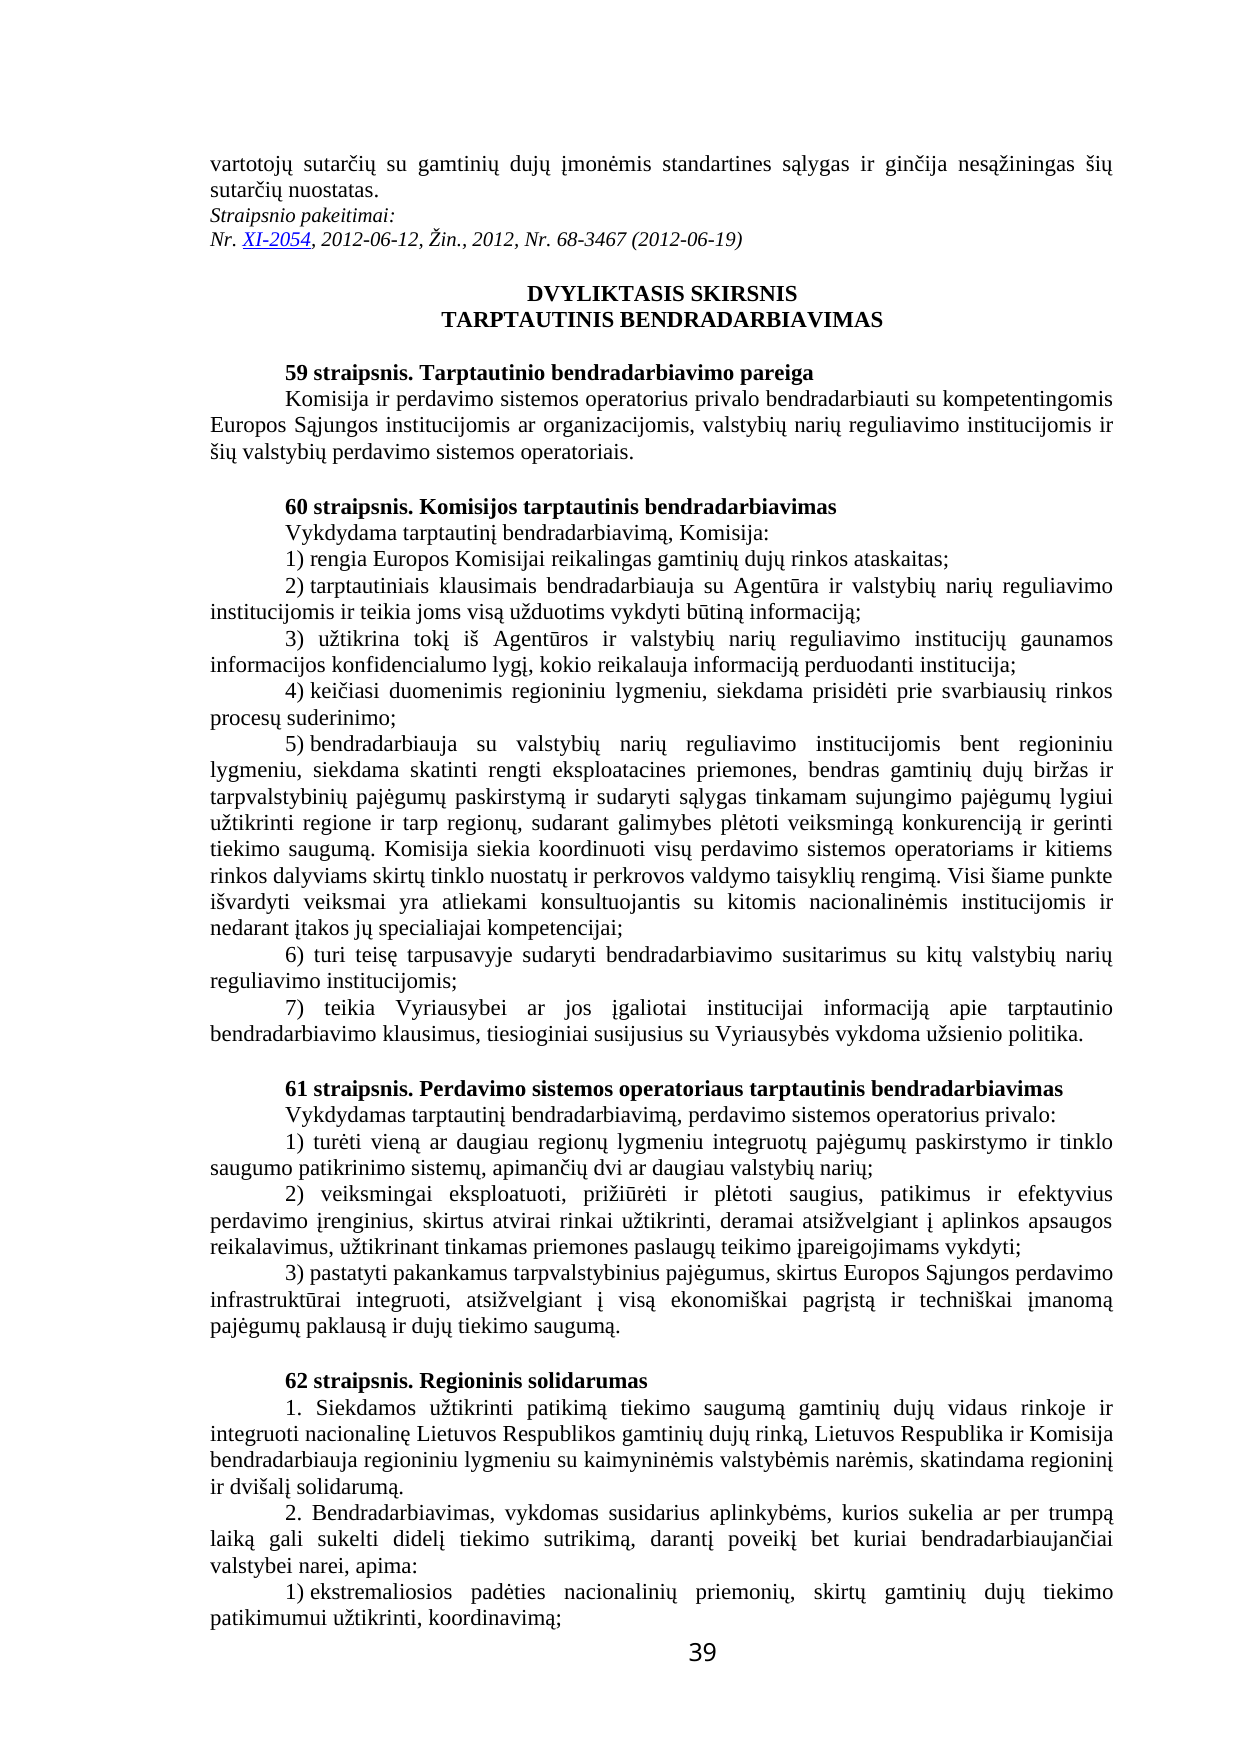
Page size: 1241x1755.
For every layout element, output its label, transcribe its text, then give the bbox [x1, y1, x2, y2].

text Nr. XI-2054, 2012-06-12, Žin., 2012, Nr. 68-3467 (2012-06-19) [210, 227, 1120, 251]
text 5) bendradarbiauja su valstybių narių reguliavimo institucijomis bent regioniniu lygmeniu, siekdama skatinti rengti eksploatacines priemones, bendras gamtinių dujų biržas ir tarpvalstybinių pajėgumų paskirstymą ir sudaryti sąlygas tinkamam sujungimo pajėgumų lygiui užtikrinti regione ir tarp regionų, sudarant galimybes plėtoti veiksmingą konkurenciją ir gerinti tiekimo saugumą. Komisija siekia koordinuoti visų perdavimo sistemos operatoriams ir kitiems rinkos dalyviams skirtų tinklo nuostatų ir perkrovos valdymo taisyklių rengimą. Visi šiame punkte išvardyti veiksmai yra atliekami konsultuojantis su kitomis nacionalinėmis institucijomis ir nedarant įtakos jų specialiajai kompetencijai; [210, 730, 1114, 941]
text 4) keičiasi duomenimis regioniniu lygmeniu, siekdama prisidėti prie svarbiausių rinkos procesų suderinimo; [210, 677, 1114, 730]
text Vykdydama tarptautinį bendradarbiavimą, Komisija: [210, 519, 1114, 546]
text 6) turi teisę tarpusavyje sudaryti bendradarbiavimo susitarimus su kitų valstybių narių reguliavimo institucijomis; [210, 941, 1114, 993]
text 61 straipsnis. Perdavimo sistemos operatoriaus tarptautinis bendradarbiavimas [285, 1075, 1114, 1101]
text 1) rengia Europos Komisijai reikalingas gamtinių dujų rinkos ataskaitas; [210, 546, 1114, 572]
text Komisija ir perdavimo sistemos operatorius privalo bendradarbiauti su kompetentingomis Europos Sąjungos institucijomis ar organizacijomis, valstybių narių reguliavimo institucijomis ir šių valstybių perdavimo sistemos operatoriais. [210, 385, 1114, 464]
text DVYLIKTASIS SKIRSNIS [210, 279, 1114, 306]
text 59 straipsnis. Tarptautinio bendradarbiavimo pareiga [210, 359, 1114, 385]
text 3) pastatyti pakankamus tarpvalstybinius pajėgumus, skirtus Europos Sąjungos perdavimo infrastruktūrai integruoti, atsižvelgiant į visą ekonomiškai pagrįstą ir techniškai įmanomą pajėgumų paklausą ir dujų tiekimo saugumą. [210, 1259, 1114, 1338]
text vartotojų sutarčių su gamtinių dujų įmonėmis standartines sąlygas ir ginčija nesąžiningas šių sutarčių nuostatas. [210, 150, 1114, 203]
text 3) užtikrina tokį iš Agentūros ir valstybių narių reguliavimo institucijų gaunamos informacijos konfidencialumo lygį, kokio reikalauja informaciją perduodanti institucija; [210, 624, 1114, 677]
text 2. Bendradarbiavimas, vykdomas susidarius aplinkybėms, kurios sukelia ar per trumpą laiką gali sukelti didelį tiekimo sutrikimą, darantį poveikį bet kuriai bendradarbiaujančiai valstybei narei, apima: [210, 1499, 1114, 1578]
text 2) veiksmingai eksploatuoti, prižiūrėti ir plėtoti saugius, patikimus ir efektyvius perdavimo įrenginius, skirtus atvirai rinkai užtikrinti, deramai atsižvelgiant į aplinkos apsaugos reikalavimus, užtikrinant tinkamas priemones paslaugų teikimo įpareigojimams vykdyti; [210, 1180, 1114, 1259]
text Straipsnio pakeitimai: [210, 203, 1120, 227]
text TARPTAUTINIS BENDRADARBIAVIMAS [210, 306, 1114, 332]
text Vykdydamas tarptautinį bendradarbiavimą, perdavimo sistemos operatorius privalo: [210, 1101, 1114, 1128]
text 62 straipsnis. Regioninis solidarumas [210, 1367, 1114, 1394]
text 2) tarptautiniais klausimais bendradarbiauja su Agentūra ir valstybių narių reguliavimo institucijomis ir teikia joms visą užduotims vykdyti būtiną informaciją; [210, 572, 1114, 624]
text 7) teikia Vyriausybei ar jos įgaliotai institucijai informaciją apie tarptautinio bendradarbiavimo klausimus, tiesioginiai susijusius su Vyriausybės vykdoma užsienio politika. [210, 993, 1114, 1046]
text 1) turėti vieną ar daugiau regionų lygmeniu integruotų pajėgumų paskirstymo ir tinklo saugumo patikrinimo sistemų, apimančių dvi ar daugiau valstybių narių; [210, 1128, 1114, 1180]
text 1) ekstremaliosios padėties nacionalinių priemonių, skirtų gamtinių dujų tiekimo patikimumui užtikrinti, koordinavimą; [210, 1578, 1114, 1631]
text 1. Siekdamos užtikrinti patikimą tiekimo saugumą gamtinių dujų vidaus rinkoje ir integruoti nacionalinę Lietuvos Respublikos gamtinių dujų rinką, Lietuvos Respublika ir Komisija bendradarbiauja regioniniu lygmeniu su kaimyninėmis valstybėmis narėmis, skatindama regioninį ir dvišalį solidarumą. [210, 1394, 1114, 1499]
text 60 straipsnis. Komisijos tarptautinis bendradarbiavimas [210, 493, 1114, 519]
